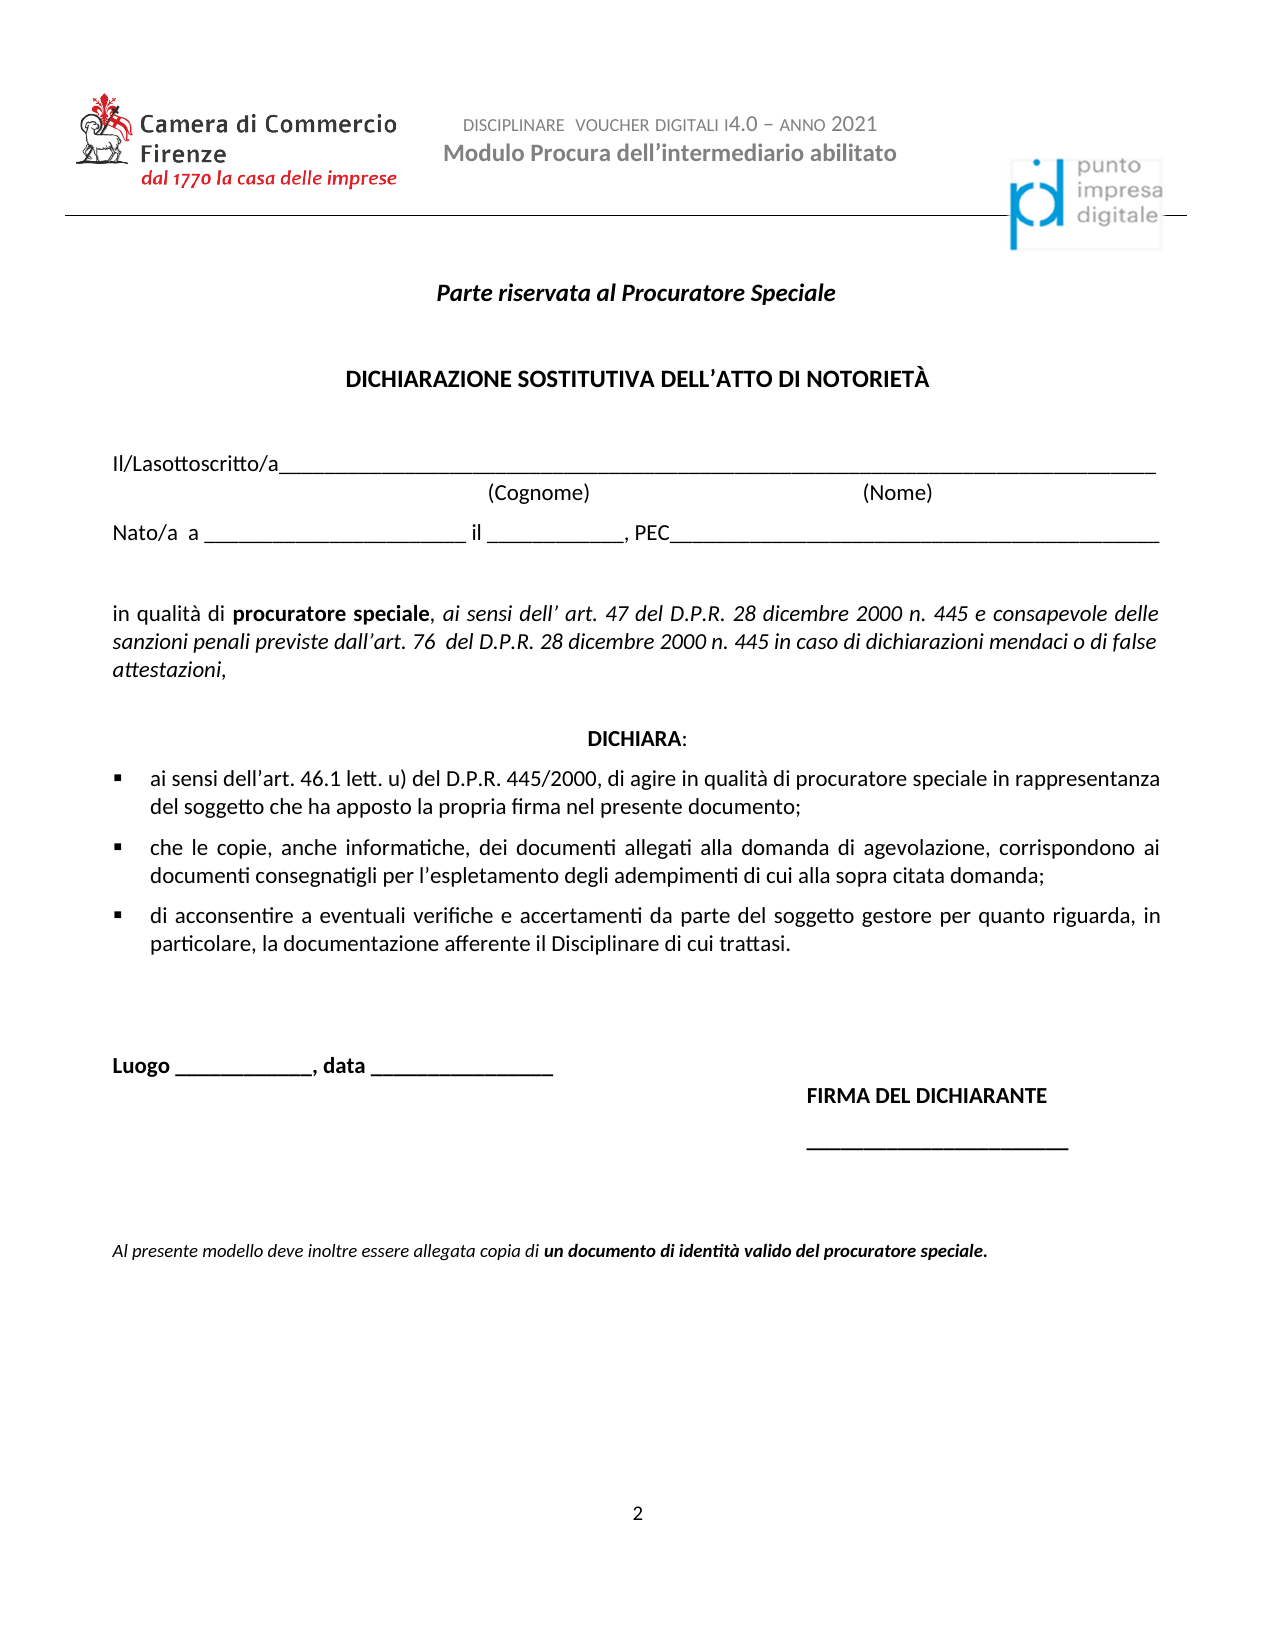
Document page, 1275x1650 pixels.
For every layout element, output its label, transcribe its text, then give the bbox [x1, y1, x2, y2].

text Parte riservata al Procuratore Speciale [112, 277, 1162, 308]
text FIRMA DEL DICHIARANTE [807, 1082, 1162, 1110]
text DICHIARAZIONE SOSTITUTIVA DELL’ATTO DI NOTORIETÀ [112, 363, 1162, 394]
text Al presente modello deve inoltre essere allegata copia di un documento di identità valido del procuratore speciale. [112, 1239, 1162, 1262]
text _______________________ [806, 1125, 1162, 1153]
text in qualità di procuratore speciale, ai sensi dell’ art. 47 del D.P.R. 28 dicembre 2000 n. 445 e consapevole delle sanzioni penali previste dall’art. 76 del D.P.R. 28 dicembre 2000 n. 445 in caso di dichiarazioni mendaci o di false attestazioni, [112, 599, 1162, 683]
text Il/Lasottoscritto/a_____________________________________________________________________________ (Cognome) (Nome) [112, 449, 1162, 506]
text DICHIARA: [112, 724, 1162, 752]
text Nato/a a _______________________ il ____________, PEC___________________________________________ [112, 518, 1162, 546]
list ai sensi dell’art. 46.1 lett. u) del D.P.R. 445/2000, di agire in qualità di procuratore speciale in rappresentanza del soggetto che ha apposto la propria firma nel presente documento; [112, 764, 1162, 820]
list di acconsentire a eventuali verifiche e accertamenti da parte del soggetto gestore per quanto riguarda, in particolare, la documentazione afferente il Disciplinare di cui trattasi. [112, 901, 1162, 957]
list che le copie, anche informatiche, dei documenti allegati alla domanda di agevolazione, corrispondono ai documenti consegnatigli per l’espletamento degli adempimenti di cui alla sopra citata domanda; [112, 833, 1162, 889]
text Luogo ____________, data ________________ [112, 1051, 1162, 1079]
